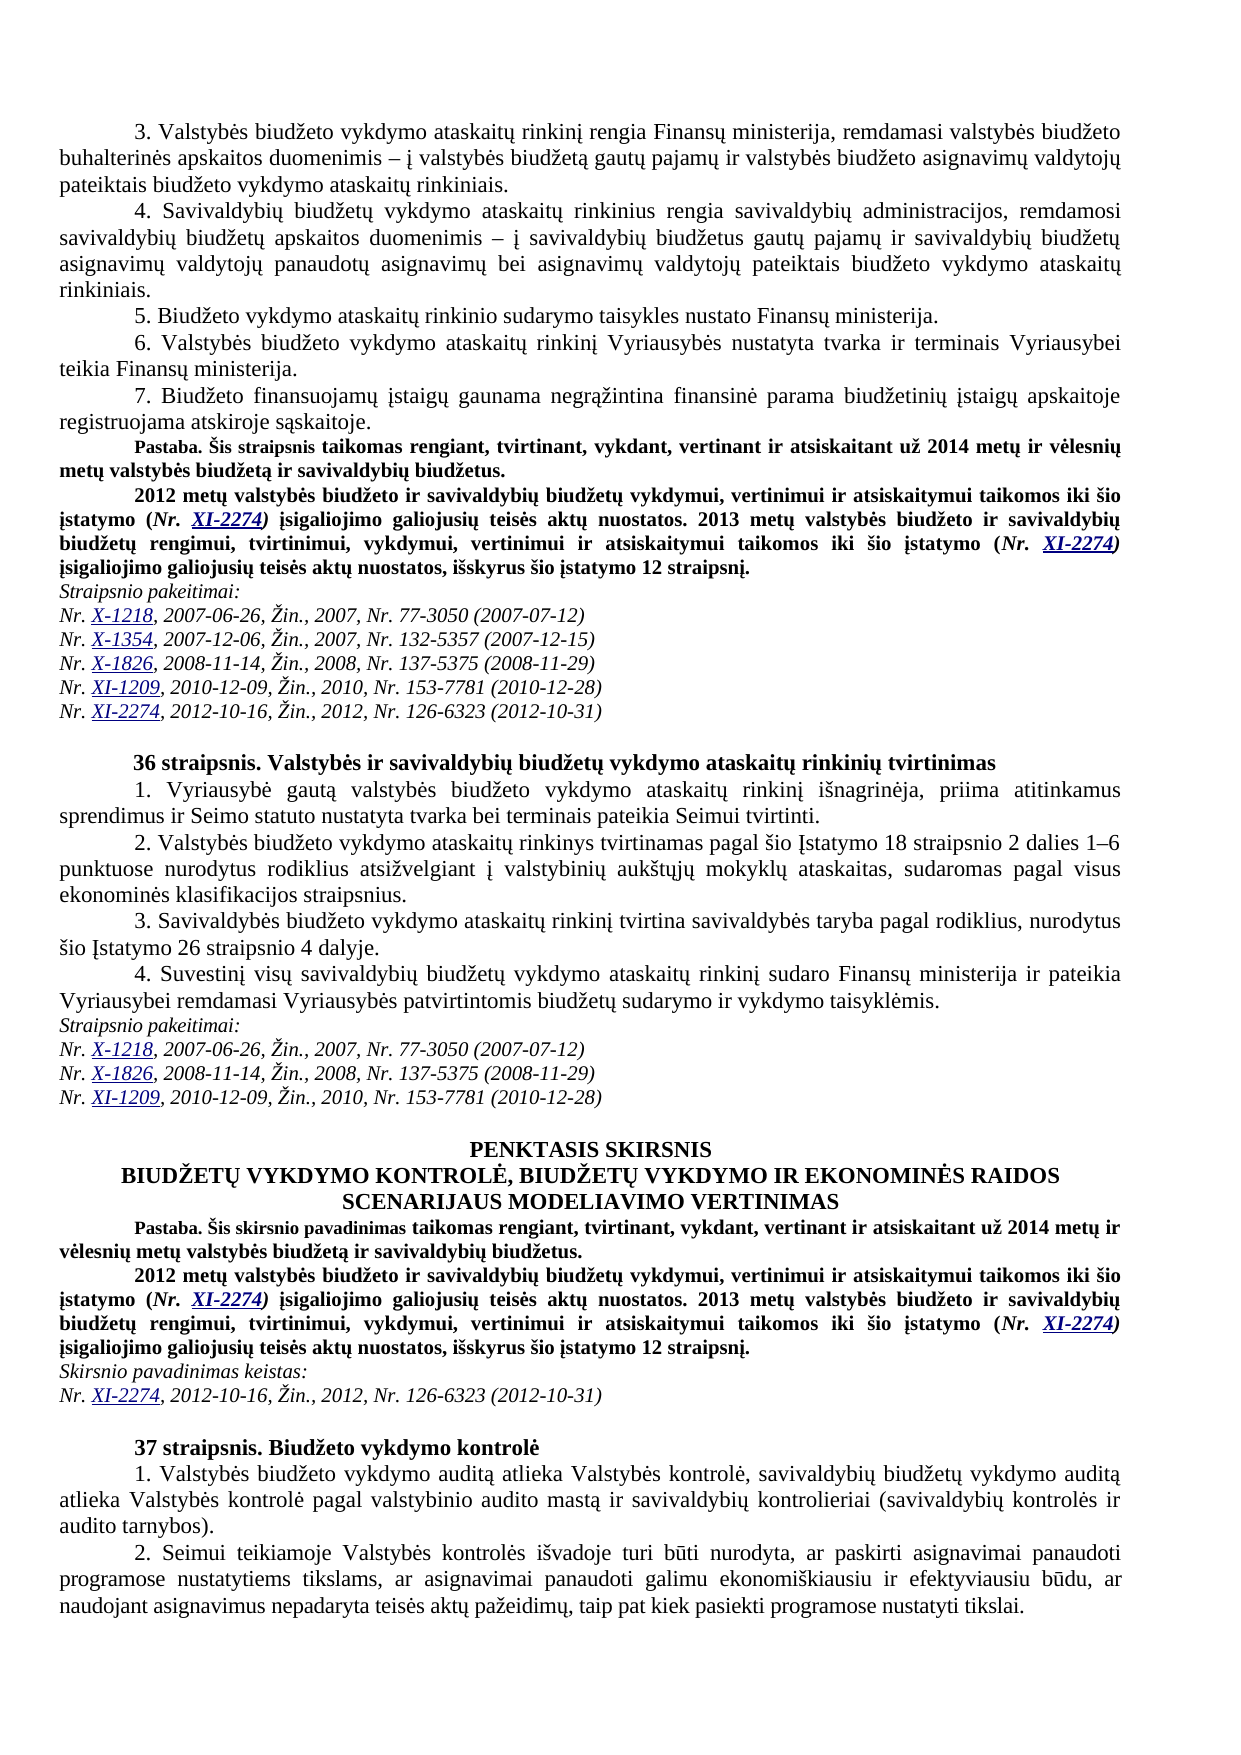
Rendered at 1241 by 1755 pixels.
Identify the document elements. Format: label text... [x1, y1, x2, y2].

text 2. Seimui teikiamoje Valstybės kontrolės išvadoje turi būti nurodyta, ar paskirti asignavimai panaudoti programose nustatytiems tikslams, ar asignavimai panaudoti galimu ekonomiškiausiu ir efektyviausiu būdu, ar naudojant asignavimus nepadaryta teisės aktų pažeidimų, taip pat kiek pasiekti programose nustatyti tikslai. [59, 1539, 1122, 1618]
text Nr. X-1218, 2007-06-26, Žin., 2007, Nr. 77-3050 (2007-07-12) [59, 603, 1122, 627]
text Nr. XI-2274, 2012-10-16, Žin., 2012, Nr. 126-6323 (2012-10-31) [59, 1383, 1122, 1407]
text 36 straipsnis. Valstybės ir savivaldybių biudžetų vykdymo ataskaitų rinkinių tvirtinimas [133, 749, 1122, 776]
text Straipsnio pakeitimai: [59, 579, 1122, 603]
text Nr. X-1218, 2007-06-26, Žin., 2007, Nr. 77-3050 (2007-07-12) [59, 1037, 1122, 1061]
text 4. Suvestinį visų savivaldybių biudžetų vykdymo ataskaitų rinkinį sudaro Finansų ministerija ir pateikia Vyriausybei remdamasi Vyriausybės patvirtintomis biudžetų sudarymo ir vykdymo taisyklėmis. [59, 960, 1122, 1013]
text Pastaba. Šis straipsnis taikomas rengiant, tvirtinant, vykdant, vertinant ir atsiskaitant už 2014 metų ir vėlesnių metų valstybės biudžetą ir savivaldybių biudžetus. [59, 434, 1122, 482]
text Nr. XI-2274, 2012-10-16, Žin., 2012, Nr. 126-6323 (2012-10-31) [59, 699, 1122, 723]
text 7. Biudžeto finansuojamų įstaigų gaunama negrąžintina finansinė parama biudžetinių įstaigų apskaitoje registruojama atskiroje sąskaitoje. [59, 382, 1122, 434]
text Nr. X-1826, 2008-11-14, Žin., 2008, Nr. 137-5375 (2008-11-29) [59, 1061, 1122, 1085]
text Nr. XI-1209, 2010-12-09, Žin., 2010, Nr. 153-7781 (2010-12-28) [59, 675, 1122, 699]
text Nr. X-1826, 2008-11-14, Žin., 2008, Nr. 137-5375 (2008-11-29) [59, 651, 1122, 675]
text 1. Valstybės biudžeto vykdymo auditą atlieka Valstybės kontrolė, savivaldybių biudžetų vykdymo auditą atlieka Valstybės kontrolė pagal valstybinio audito mastą ir savivaldybių kontrolieriai (savivaldybių kontrolės ir audito tarnybos). [59, 1460, 1122, 1539]
text 3. Savivaldybės biudžeto vykdymo ataskaitų rinkinį tvirtina savivaldybės taryba pagal rodiklius, nurodytus šio Įstatymo 26 straipsnio 4 dalyje. [59, 908, 1122, 960]
text 2012 metų valstybės biudžeto ir savivaldybių biudžetų vykdymui, vertinimui ir atsiskaitymui taikomos iki šio įstatymo (Nr. XI-2274) įsigaliojimo galiojusių teisės aktų nuostatos. 2013 metų valstybės biudžeto ir savivaldybių biudžetų rengimui, tvirtinimui, vykdymui, vertinimui ir atsiskaitymui taikomos iki šio įstatymo (Nr. XI-2274) įsigaliojimo galiojusių teisės aktų nuostatos, išskyrus šio įstatymo 12 straipsnį. [59, 482, 1122, 579]
text 37 straipsnis. Biudžeto vykdymo kontrolė [59, 1433, 1122, 1460]
text 6. Valstybės biudžeto vykdymo ataskaitų rinkinį Vyriausybės nustatyta tvarka ir terminais Vyriausybei teikia Finansų ministerija. [59, 329, 1122, 382]
text 2. Valstybės biudžeto vykdymo ataskaitų rinkinys tvirtinamas pagal šio Įstatymo 18 straipsnio 2 dalies 1–6 punktuose nurodytus rodiklius atsižvelgiant į valstybinių aukštųjų mokyklų ataskaitas, sudaromas pagal visus ekonominės klasifikacijos straipsnius. [59, 828, 1122, 908]
text Nr. XI-1209, 2010-12-09, Žin., 2010, Nr. 153-7781 (2010-12-28) [59, 1085, 1122, 1109]
text Straipsnio pakeitimai: [59, 1013, 1122, 1037]
text Nr. X-1354, 2007-12-06, Žin., 2007, Nr. 132-5357 (2007-12-15) [59, 627, 1122, 651]
text 1. Vyriausybė gautą valstybės biudžeto vykdymo ataskaitų rinkinį išnagrinėja, priima atitinkamus sprendimus ir Seimo statuto nustatyta tvarka bei terminais pateikia Seimui tvirtinti. [59, 776, 1122, 828]
text 3. Valstybės biudžeto vykdymo ataskaitų rinkinį rengia Finansų ministerija, remdamasi valstybės biudžeto buhalterinės apskaitos duomenimis – į valstybės biudžetą gautų pajamų ir valstybės biudžeto asignavimų valdytojų pateiktais biudžeto vykdymo ataskaitų rinkiniais. [59, 118, 1122, 197]
subtitle PENKTASIS SKIRSNIS [59, 1136, 1122, 1162]
text 2012 metų valstybės biudžeto ir savivaldybių biudžetų vykdymui, vertinimui ir atsiskaitymui taikomos iki šio įstatymo (Nr. XI-2274) įsigaliojimo galiojusių teisės aktų nuostatos. 2013 metų valstybės biudžeto ir savivaldybių biudžetų rengimui, tvirtinimui, vykdymui, vertinimui ir atsiskaitymui taikomos iki šio įstatymo (Nr. XI-2274) įsigaliojimo galiojusių teisės aktų nuostatos, išskyrus šio įstatymo 12 straipsnį. [59, 1263, 1122, 1359]
text Skirsnio pavadinimas keistas: [59, 1359, 1122, 1383]
text 5. Biudžeto vykdymo ataskaitų rinkinio sudarymo taisykles nustato Finansų ministerija. [59, 303, 1122, 329]
text Pastaba. Šis skirsnio pavadinimas taikomas rengiant, tvirtinant, vykdant, vertinant ir atsiskaitant už 2014 metų ir vėlesnių metų valstybės biudžetą ir savivaldybių biudžetus. [59, 1215, 1122, 1263]
text 4. Savivaldybių biudžetų vykdymo ataskaitų rinkinius rengia savivaldybių administracijos, remdamosi savivaldybių biudžetų apskaitos duomenimis – į savivaldybių biudžetus gautų pajamų ir savivaldybių biudžetų asignavimų valdytojų panaudotų asignavimų bei asignavimų valdytojų pateiktais biudžeto vykdymo ataskaitų rinkiniais. [59, 197, 1122, 303]
text BIUDŽETŲ VYKDYMO KONTROLĖ, BIUDŽETŲ VYKDYMO IR EKONOMINĖS RAIDOS SCENARIJAUS MODELIAVIMO VERTINIMAS [59, 1162, 1122, 1215]
